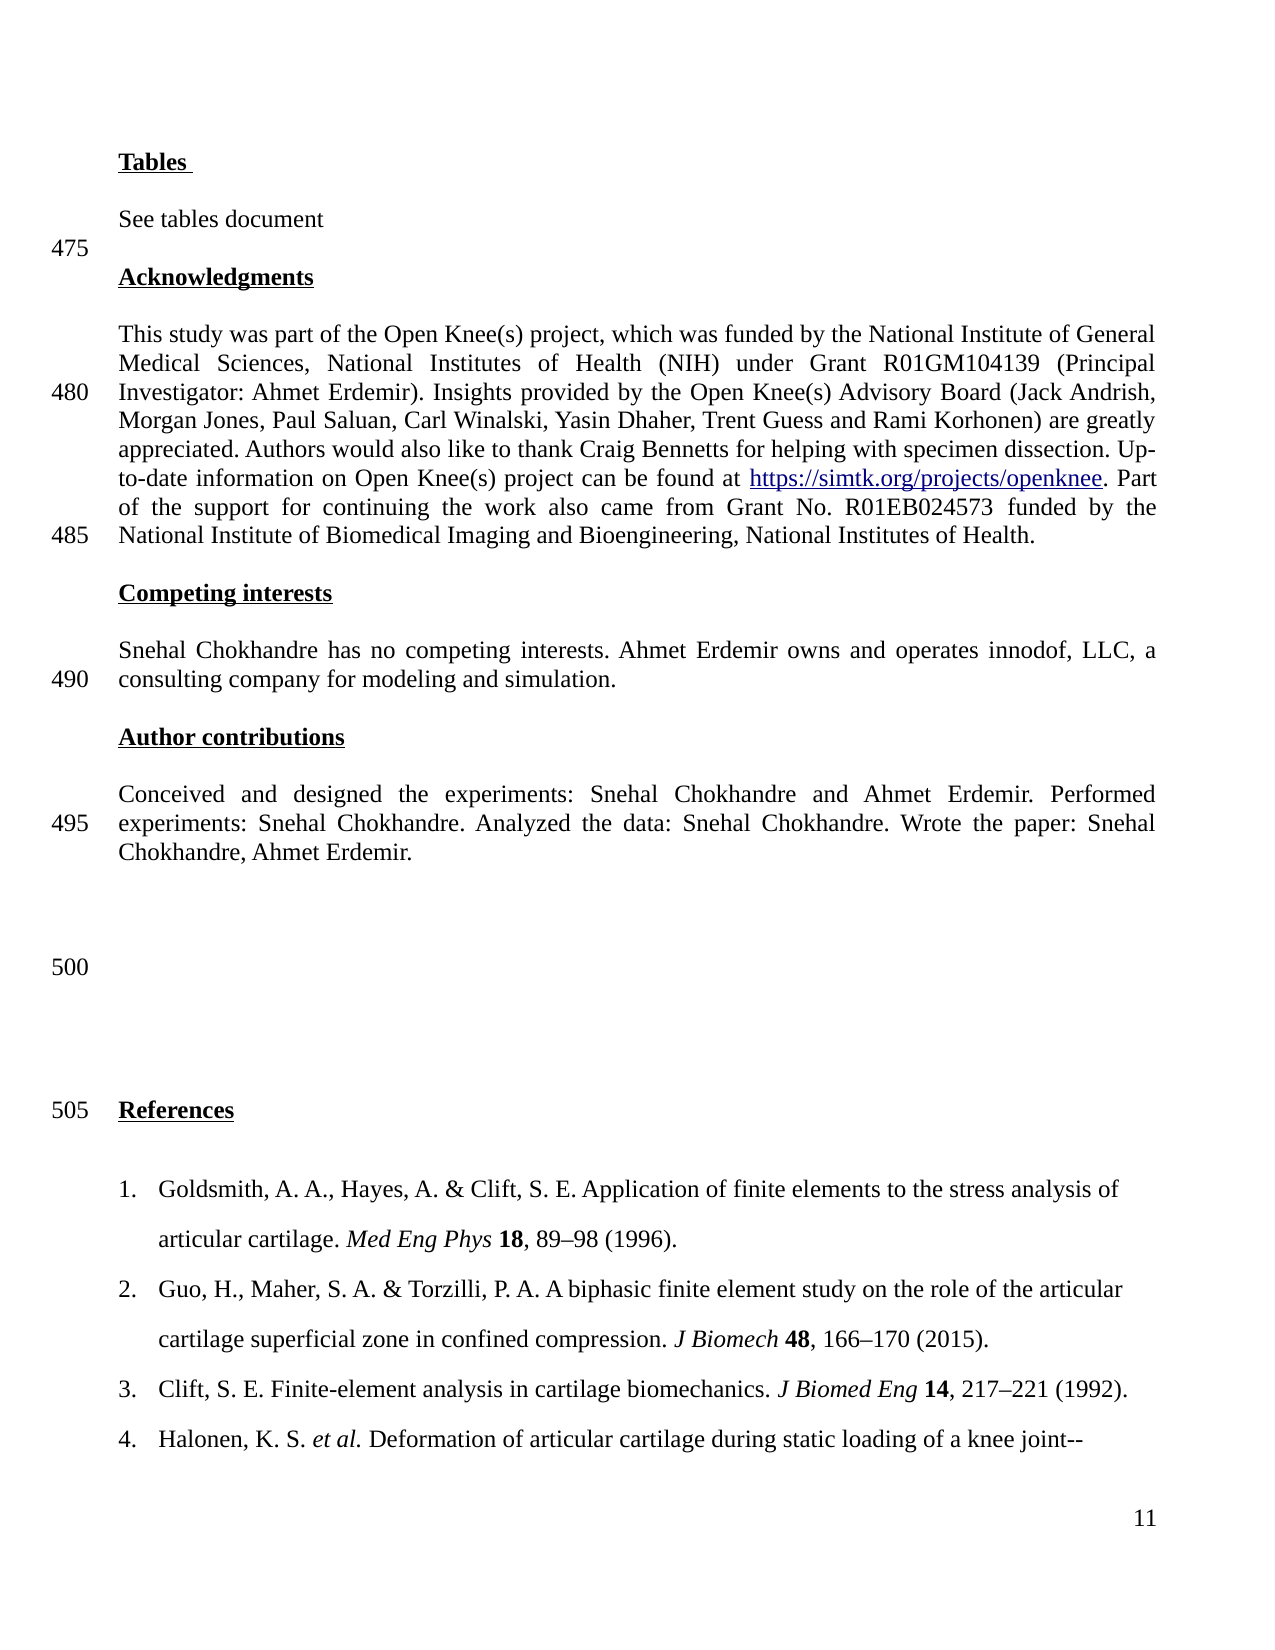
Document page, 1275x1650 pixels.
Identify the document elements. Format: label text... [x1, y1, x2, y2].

text 4. Halonen, K. S. et al. Deformation of articular cartilage during static loading of a knee joint-- [118, 1403, 1157, 1453]
text Snehal Chokhandre has no competing interests. Ahmet Erdemir owns and operates innodof, LLC, a consulting company for modeling and simulation. [118, 636, 1157, 693]
text See tables document [118, 204, 1157, 233]
text 2. Guo, H., Maher, S. A. & Torzilli, P. A. A biphasic finite element study on the role of the articular cartilage superficial zone in confined compression. J Biomech 48, 166–170 (2015). [118, 1253, 1157, 1353]
text Author contributions [118, 722, 1157, 751]
text References [118, 1096, 1157, 1124]
text Conceived and designed the experiments: Snehal Chokhandre and Ahmet Erdemir. Performed experiments: Snehal Chokhandre. Analyzed the data: Snehal Chokhandre. Wrote the paper: Snehal Chokhandre, Ahmet Erdemir. [118, 779, 1157, 866]
text Competing interests [118, 578, 1157, 607]
text Acknowledgments [118, 262, 1157, 291]
text Tables [118, 147, 1157, 176]
text This study was part of the Open Knee(s) project, which was funded by the National Institute of General Medical Sciences, National Institutes of Health (NIH) under Grant R01GM104139 (Principal Investigator: Ahmet Erdemir). Insights provided by the Open Knee(s) Advisory Board (Jack Andrish, Morgan Jones, Paul Saluan, Carl Winalski, Yasin Dhaher, Trent Guess and Rami Korhonen) are greatly appreciated. Authors would also like to thank Craig Bennetts for helping with specimen dissection. Up-to-date information on Open Knee(s) project can be found at https://simtk.org/projects/openknee. Part of the support for continuing the work also came from Grant No. R01EB024573 funded by the National Institute of Biomedical Imaging and Bioengineering, National Institutes of Health. [118, 319, 1157, 549]
text 1. Goldsmith, A. A., Hayes, A. & Clift, S. E. Application of finite elements to the stress analysis of articular cartilage. Med Eng Phys 18, 89–98 (1996). [118, 1153, 1157, 1253]
text 3. Clift, S. E. Finite-element analysis in cartilage biomechanics. J Biomed Eng 14, 217–221 (1992). [118, 1353, 1157, 1403]
